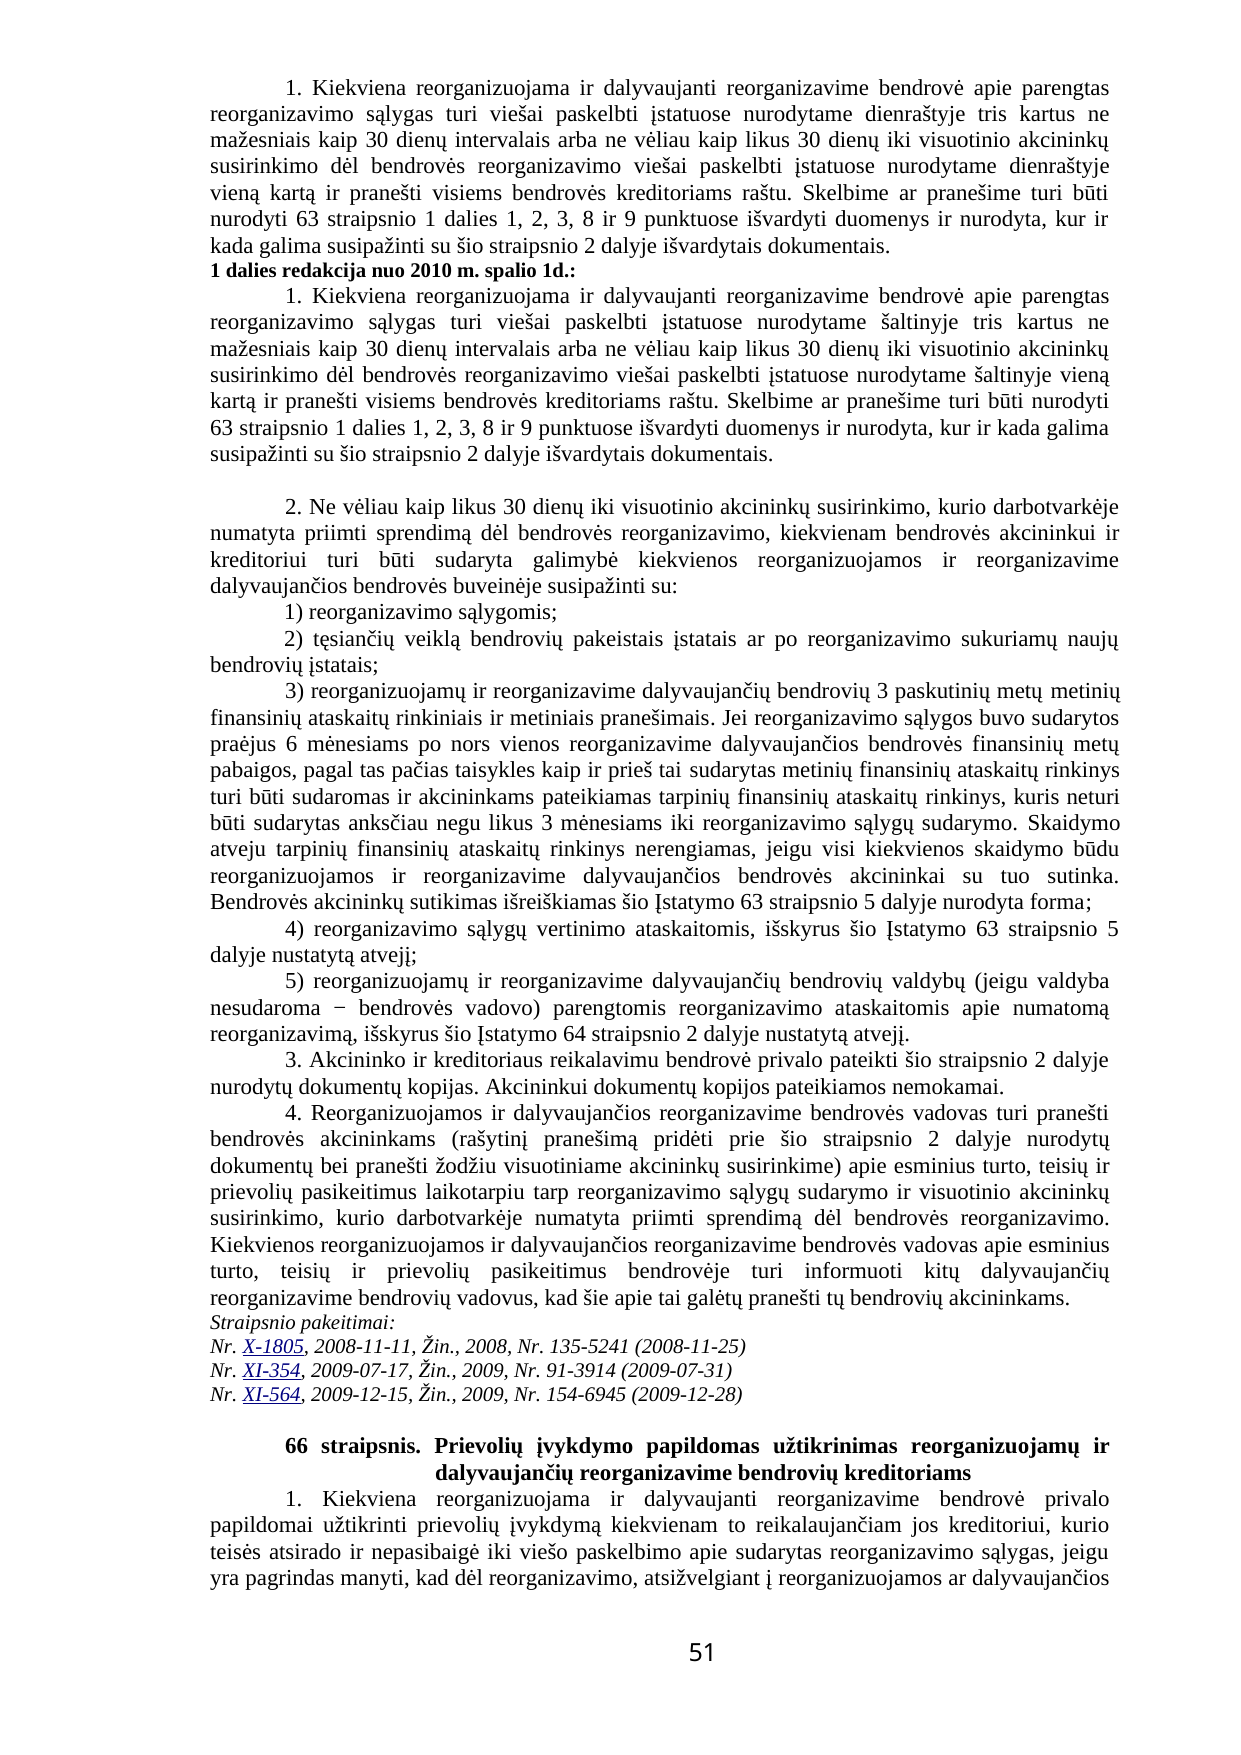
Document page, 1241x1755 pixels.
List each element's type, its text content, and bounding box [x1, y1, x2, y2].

text Nr. XI-564, 2009-12-15, Žin., 2009, Nr. 154-6945 (2009-12-28) [210, 1382, 1120, 1406]
text 1. Kiekviena reorganizuojama ir dalyvaujanti reorganizavime bendrovė apie parengtas reorganizavimo sąlygas turi viešai paskelbti įstatuose nurodytame šaltinyje tris kartus ne mažesniais kaip 30 dienų intervalais arba ne vėliau kaip likus 30 dienų iki visuotinio akcininkų susirinkimo dėl bendrovės reorganizavimo viešai paskelbti įstatuose nurodytame šaltinyje vieną kartą ir pranešti visiems bendrovės kreditoriams raštu. Skelbime ar pranešime turi būti nurodyti 63 straipsnio 1 dalies 1, 2, 3, 8 ir 9 punktuose išvardyti duomenys ir nurodyta, kur ir kada galima susipažinti su šio straipsnio 2 dalyje išvardytais dokumentais. [210, 282, 1111, 467]
text 66 straipsnis. Prievolių įvykdymo papildomas užtikrinimas reorganizuojamų ir dalyvaujančių reorganizavime bendrovių kreditoriams [285, 1432, 1111, 1485]
text Nr. XI-354, 2009-07-17, Žin., 2009, Nr. 91-3914 (2009-07-31) [210, 1358, 1120, 1382]
text 1. Kiekviena reorganizuojama ir dalyvaujanti reorganizavime bendrovė apie parengtas reorganizavimo sąlygas turi viešai paskelbti įstatuose nurodytame dienraštyje tris kartus ne mažesniais kaip 30 dienų intervalais arba ne vėliau kaip likus 30 dienų iki visuotinio akcininkų susirinkimo dėl bendrovės reorganizavimo viešai paskelbti įstatuose nurodytame dienraštyje vieną kartą ir pranešti visiems bendrovės kreditoriams raštu. Skelbime ar pranešime turi būti nurodyti 63 straipsnio 1 dalies 1, 2, 3, 8 ir 9 punktuose išvardyti duomenys ir nurodyta, kur ir kada galima susipažinti su šio straipsnio 2 dalyje išvardytais dokumentais. [210, 73, 1111, 258]
text 1. Kiekviena reorganizuojama ir dalyvaujanti reorganizavime bendrovė privalo papildomai užtikrinti prievolių įvykdymą kiekvienam to reikalaujančiam jos kreditoriui, kurio teisės atsirado ir nepasibaigė iki viešo paskelbimo apie sudarytas reorganizavimo sąlygas, jeigu yra pagrindas manyti, kad dėl reorganizavimo, atsižvelgiant į reorganizuojamos ar dalyvaujančios [210, 1485, 1111, 1591]
text 2. Ne vėliau kaip likus 30 dienų iki visuotinio akcininkų susirinkimo, kurio darbotvarkėje numatyta priimti sprendimą dėl bendrovės reorganizavimo, kiekvienam bendrovės akcininkui ir kreditoriui turi būti sudaryta galimybė kiekvienos reorganizuojamos ir reorganizavime dalyvaujančios bendrovės buveinėje susipažinti su: [210, 493, 1120, 598]
text Nr. X-1805, 2008-11-11, Žin., 2008, Nr. 135-5241 (2008-11-25) [210, 1334, 1120, 1358]
text Straipsnio pakeitimai: [210, 1310, 1111, 1334]
text 3. Akcininko ir kreditoriaus reikalavimu bendrovė privalo pateikti šio straipsnio 2 dalyje nurodytų dokumentų kopijas. Akcininkui dokumentų kopijos pateikiamos nemokamai. [210, 1046, 1111, 1099]
text 4. Reorganizuojamos ir dalyvaujančios reorganizavime bendrovės vadovas turi pranešti bendrovės akcininkams (rašytinį pranešimą pridėti prie šio straipsnio 2 dalyje nurodytų dokumentų bei pranešti žodžiu visuotiniame akcininkų susirinkime) apie esminius turto, teisių ir prievolių pasikeitimus laikotarpiu tarp reorganizavimo sąlygų sudarymo ir visuotinio akcininkų susirinkimo, kurio darbotvarkėje numatyta priimti sprendimą dėl bendrovės reorganizavimo. Kiekvienos reorganizuojamos ir dalyvaujančios reorganizavime bendrovės vadovas apie esminius turto, teisių ir prievolių pasikeitimus bendrovėje turi informuoti kitų dalyvaujančių reorganizavime bendrovių vadovus, kad šie apie tai galėtų pranešti tų bendrovių akcininkams. [210, 1099, 1111, 1310]
text 3) reorganizuojamų ir reorganizavime dalyvaujančių bendrovių 3 paskutinių metų metinių finansinių ataskaitų rinkiniais ir metiniais pranešimais. Jei reorganizavimo sąlygos buvo sudarytos praėjus 6 mėnesiams po nors vienos reorganizavime dalyvaujančios bendrovės finansinių metų pabaigos, pagal tas pačias taisykles kaip ir prieš tai sudarytas metinių finansinių ataskaitų rinkinys turi būti sudaromas ir akcininkams pateikiamas tarpinių finansinių ataskaitų rinkinys, kuris neturi būti sudarytas anksčiau negu likus 3 mėnesiams iki reorganizavimo sąlygų sudarymo. Skaidymo atveju tarpinių finansinių ataskaitų rinkinys nerengiamas, jeigu visi kiekvienos skaidymo būdu reorganizuojamos ir reorganizavime dalyvaujančios bendrovės akcininkai su tuo sutinka. Bendrovės akcininkų sutikimas išreiškiamas šio Įstatymo 63 straipsnio 5 dalyje nurodyta forma; [210, 677, 1120, 914]
text 1) reorganizavimo sąlygomis; [210, 598, 1120, 625]
text 5) reorganizuojamų ir reorganizavime dalyvaujančių bendrovių valdybų (jeigu valdyba nesudaroma − bendrovės vadovo) parengtomis reorganizavimo ataskaitomis apie numatomą reorganizavimą, išskyrus šio Įstatymo 64 straipsnio 2 dalyje nustatytą atvejį. [210, 967, 1111, 1046]
text 1 dalies redakcija nuo 2010 m. spalio 1d.: [210, 258, 1111, 282]
text 2) tęsiančių veiklą bendrovių pakeistais įstatais ar po reorganizavimo sukuriamų naujų bendrovių įstatais; [210, 625, 1120, 677]
text 4) reorganizavimo sąlygų vertinimo ataskaitomis, išskyrus šio Įstatymo 63 straipsnio 5 dalyje nustatytą atvejį; [210, 914, 1120, 967]
